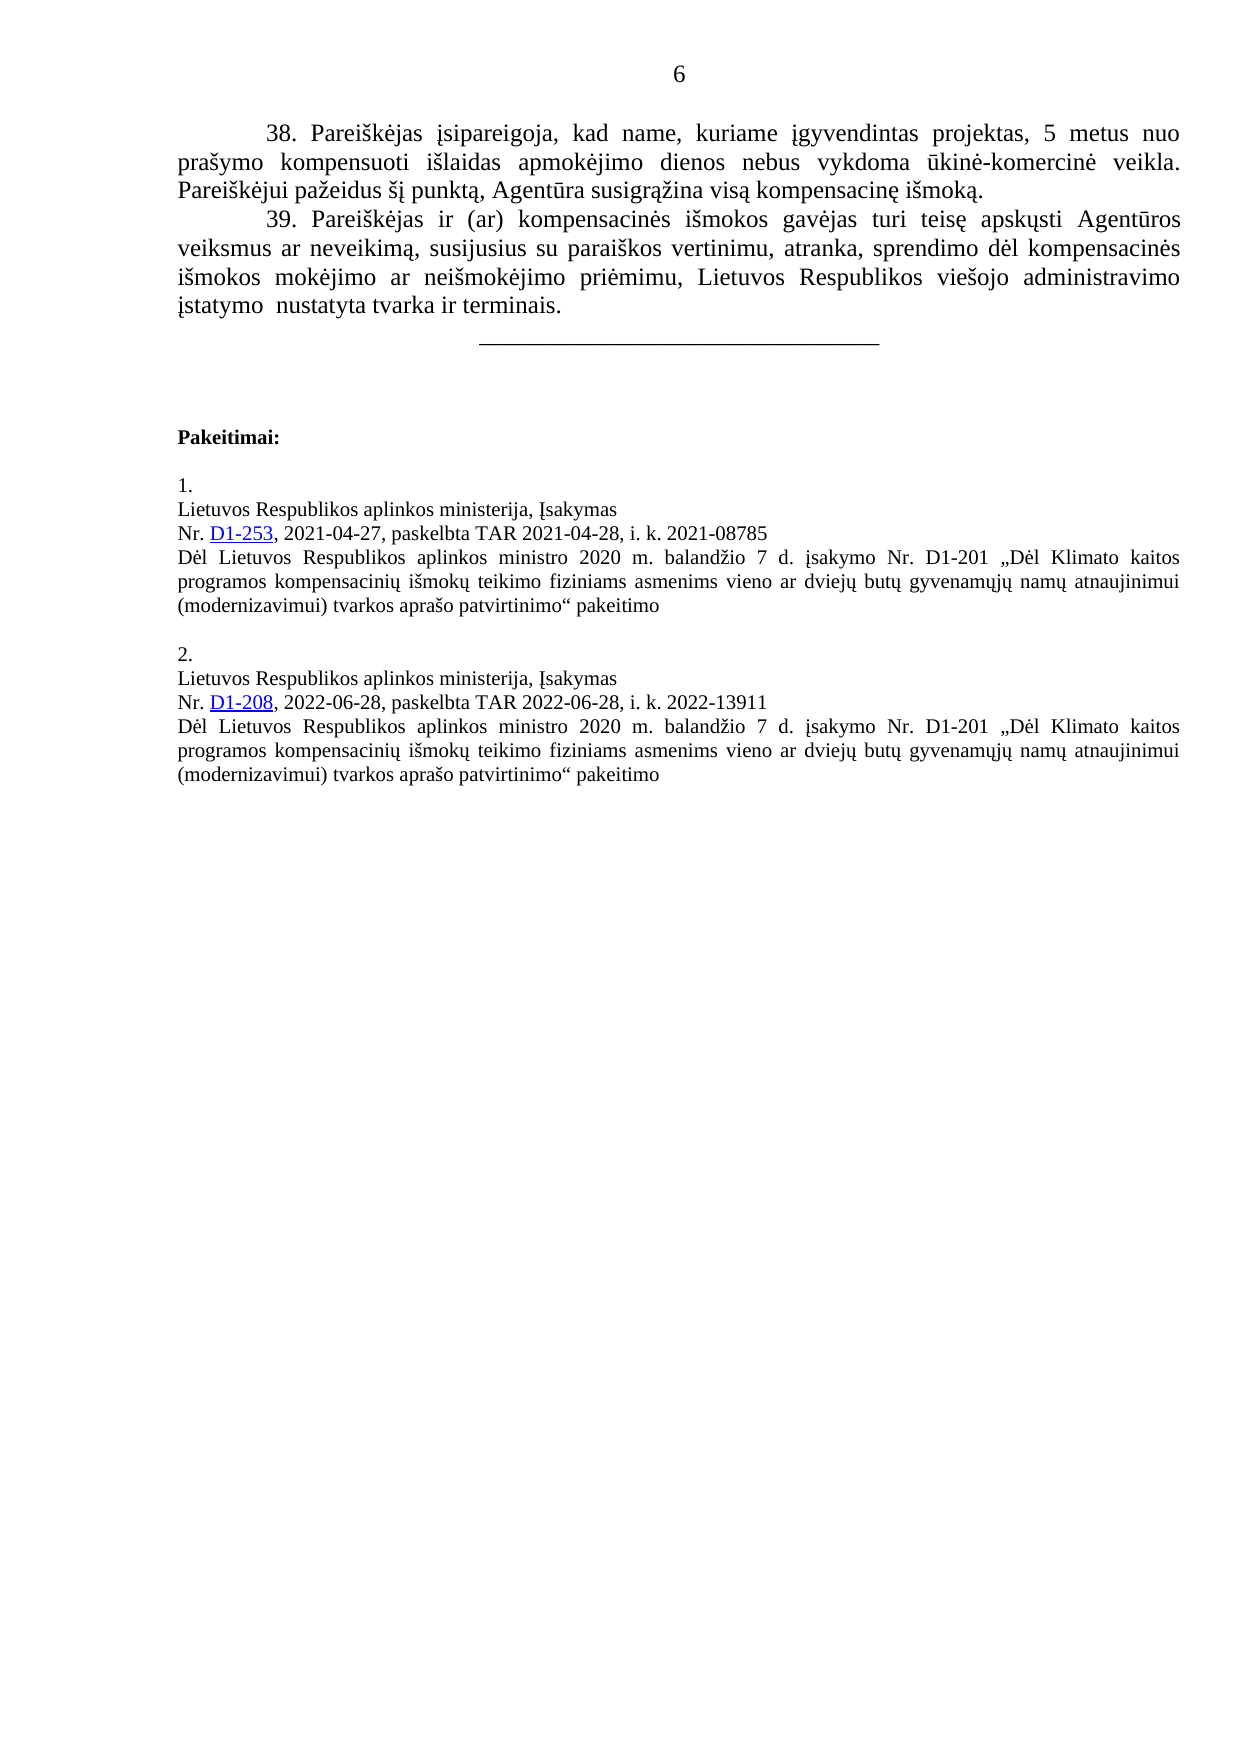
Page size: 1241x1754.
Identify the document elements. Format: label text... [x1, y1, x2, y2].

text Dėl Lietuvos Respublikos aplinkos ministro 2020 m. balandžio 7 d. įsakymo Nr. D1-201 „Dėl Klimato kaitos programos kompensacinių išmokų teikimo fiziniams asmenims vieno ar dviejų butų gyvenamųjų namų atnaujinimui (modernizavimui) tvarkos aprašo patvirtinimo“ pakeitimo [177, 714, 1181, 786]
text Nr. D1-253, 2021-04-27, paskelbta TAR 2021-04-28, i. k. 2021-08785 [177, 521, 1181, 545]
text 2. [177, 642, 1181, 666]
text 38. Pareiškėjas įsipareigoja, kad name, kuriame įgyvendintas projektas, 5 metus nuo prašymo kompensuoti išlaidas apmokėjimo dienos nebus vykdoma ūkinė-komercinė veikla. Pareiškėjui pažeidus šį punktą, Agentūra susigrąžina visą kompensacinę išmoką. [177, 118, 1181, 204]
text Nr. D1-208, 2022-06-28, paskelbta TAR 2022-06-28, i. k. 2022-13911 [177, 690, 1181, 714]
text 39. Pareiškėjas ir (ar) kompensacinės išmokos gavėjas turi teisę apskųsti Agentūros veiksmus ar neveikimą, susijusius su paraiškos vertinimu, atranka, sprendimo dėl kompensacinės išmokos mokėjimo ar neišmokėjimo priėmimu, Lietuvos Respublikos viešojo administravimo įstatymo nustatyta tvarka ir terminais. [177, 204, 1181, 319]
text Pakeitimai: [177, 425, 1181, 449]
text 1. [177, 473, 1181, 497]
text Dėl Lietuvos Respublikos aplinkos ministro 2020 m. balandžio 7 d. įsakymo Nr. D1-201 „Dėl Klimato kaitos programos kompensacinių išmokų teikimo fiziniams asmenims vieno ar dviejų butų gyvenamųjų namų atnaujinimui (modernizavimui) tvarkos aprašo patvirtinimo“ pakeitimo [177, 545, 1181, 617]
text ________________________________ [177, 319, 1181, 348]
text Lietuvos Respublikos aplinkos ministerija, Įsakymas [177, 666, 1181, 690]
text Lietuvos Respublikos aplinkos ministerija, Įsakymas [177, 497, 1181, 521]
